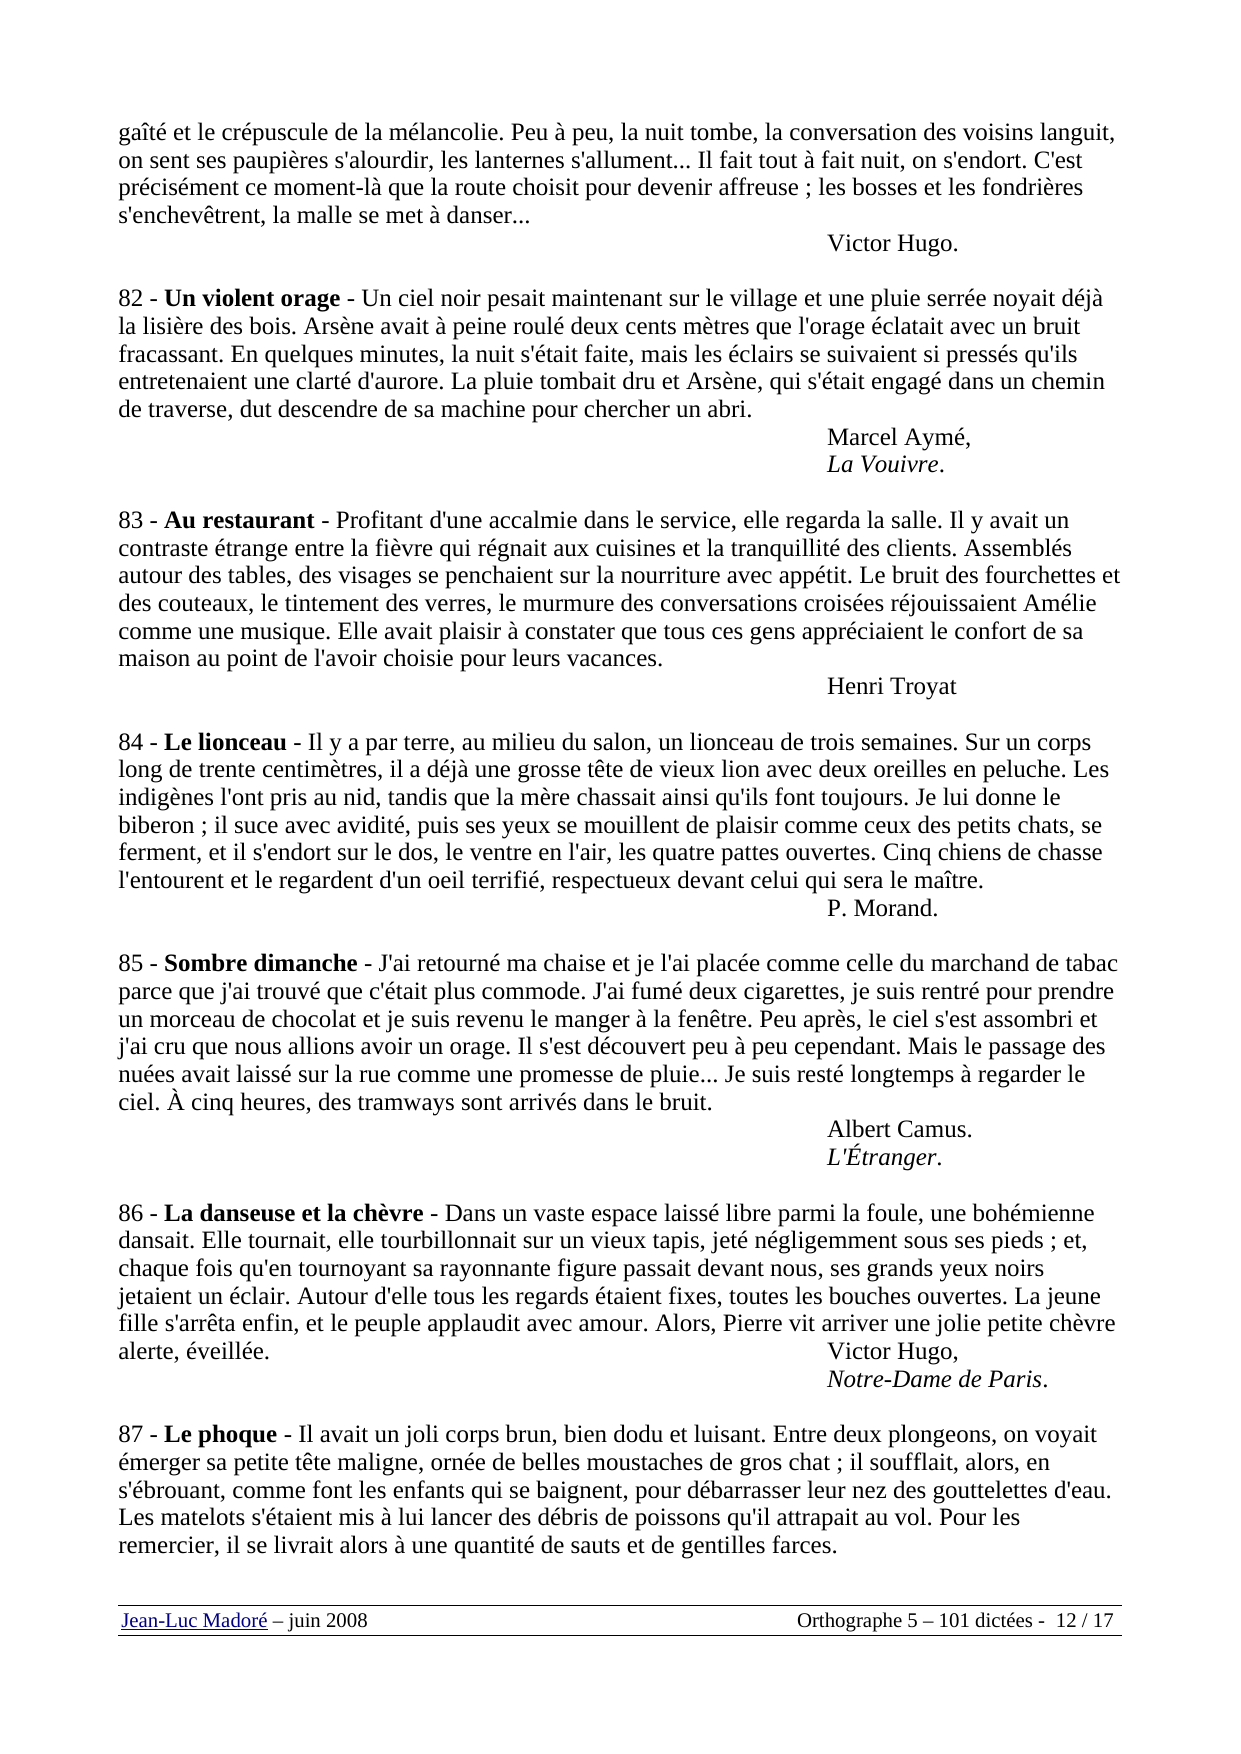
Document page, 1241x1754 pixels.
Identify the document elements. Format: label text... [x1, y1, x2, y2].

text 86 - La danseuse et la chèvre - Dans un vaste espace laissé libre parmi la foule, une bohémienne dansait. Elle tournait, elle tourbillonnait sur un vieux tapis, jeté négligemment sous ses pieds ; et, chaque fois qu'en tournoyant sa rayonnante figure passait devant nous, ses grands yeux noirs jetaient un éclair. Autour d'elle tous les regards étaient fixes, toutes les bouches ouvertes. La jeune fille s'arrêta enfin, et le peuple applaudit avec amour. Alors, Pierre vit arriver une jolie petite chèvre alerte, éveillée. Victor Hugo, [118, 1199, 1122, 1365]
text 85 - Sombre dimanche - J'ai retourné ma chaise et je l'ai placée comme celle du marchand de tabac parce que j'ai trouvé que c'était plus commode. J'ai fumé deux cigarettes, je suis rentré pour prendre un morceau de chocolat et je suis revenu le manger à la fenêtre. Peu après, le ciel s'est assombri et j'ai cru que nous allions avoir un orage. Il s'est découvert peu à peu cependant. Mais le passage des nuées avait laissé sur la rue comme une promesse de pluie... Je suis resté longtemps à regarder le ciel. À cinq heures, des tramways sont arrivés dans le bruit. [118, 949, 1122, 1116]
text L'Étranger. [118, 1143, 1122, 1171]
text 87 - Le phoque - Il avait un joli corps brun, bien dodu et luisant. Entre deux plongeons, on voyait émerger sa petite tête maligne, ornée de belles moustaches de gros chat ; il soufflait, alors, en s'ébrouant, comme font les enfants qui se baignent, pour débarrasser leur nez des gouttelettes d'eau. Les matelots s'étaient mis à lui lancer des débris de poissons qu'il attrapait au vol. Pour les remercier, il se livrait alors à une quantité de sauts et de gentilles farces. [118, 1420, 1122, 1559]
text Notre-Dame de Paris. [118, 1365, 1122, 1393]
text Victor Hugo. [118, 229, 1122, 257]
text gaîté et le crépuscule de la mélancolie. Peu à peu, la nuit tombe, la conversation des voisins languit, on sent ses paupières s'alourdir, les lanternes s'allument... Il fait tout à fait nuit, on s'endort. C'est précisément ce moment-là que la route choisit pour devenir affreuse ; les bosses et les fondrières s'enchevêtrent, la malle se met à danser... [118, 118, 1122, 229]
text 83 - Au restaurant - Profitant d'une accalmie dans le service, elle regarda la salle. Il y avait un contraste étrange entre la fièvre qui régnait aux cuisines et la tranquillité des clients. Assemblés autour des tables, des visages se penchaient sur la nourriture avec appétit. Le bruit des fourchettes et des couteaux, le tintement des verres, le murmure des conversations croisées réjouissaient Amélie comme une musique. Elle avait plaisir à constater que tous ces gens appréciaient le confort de sa maison au point de l'avoir choisie pour leurs vacances. [118, 506, 1122, 672]
text La Vouivre. [118, 451, 1122, 478]
text 84 - Le lionceau - Il y a par terre, au milieu du salon, un lionceau de trois semaines. Sur un corps long de trente centimètres, il a déjà une grosse tête de vieux lion avec deux oreilles en peluche. Les indigènes l'ont pris au nid, tandis que la mère chassait ainsi qu'ils font toujours. Je lui donne le biberon ; il suce avec avidité, puis ses yeux se mouillent de plaisir comme ceux des petits chats, se ferment, et il s'endort sur le dos, le ventre en l'air, les quatre pattes ouvertes. Cinq chiens de chasse l'entourent et le regardent d'un oeil terrifié, respectueux devant celui qui sera le maître. [118, 728, 1122, 894]
text Henri Troyat [118, 672, 1122, 700]
text 82 - Un violent orage - Un ciel noir pesait maintenant sur le village et une pluie serrée noyait déjà la lisière des bois. Arsène avait à peine roulé deux cents mètres que l'orage éclatait avec un bruit fracassant. En quelques minutes, la nuit s'était faite, mais les éclairs se suivaient si pressés qu'ils entretenaient une clarté d'aurore. La pluie tombait dru et Arsène, qui s'était engagé dans un chemin de traverse, dut descendre de sa machine pour chercher un abri. [118, 284, 1122, 423]
text P. Morand. [118, 894, 1122, 922]
text Marcel Aymé, [118, 423, 1122, 451]
text Albert Camus. [118, 1116, 1122, 1143]
